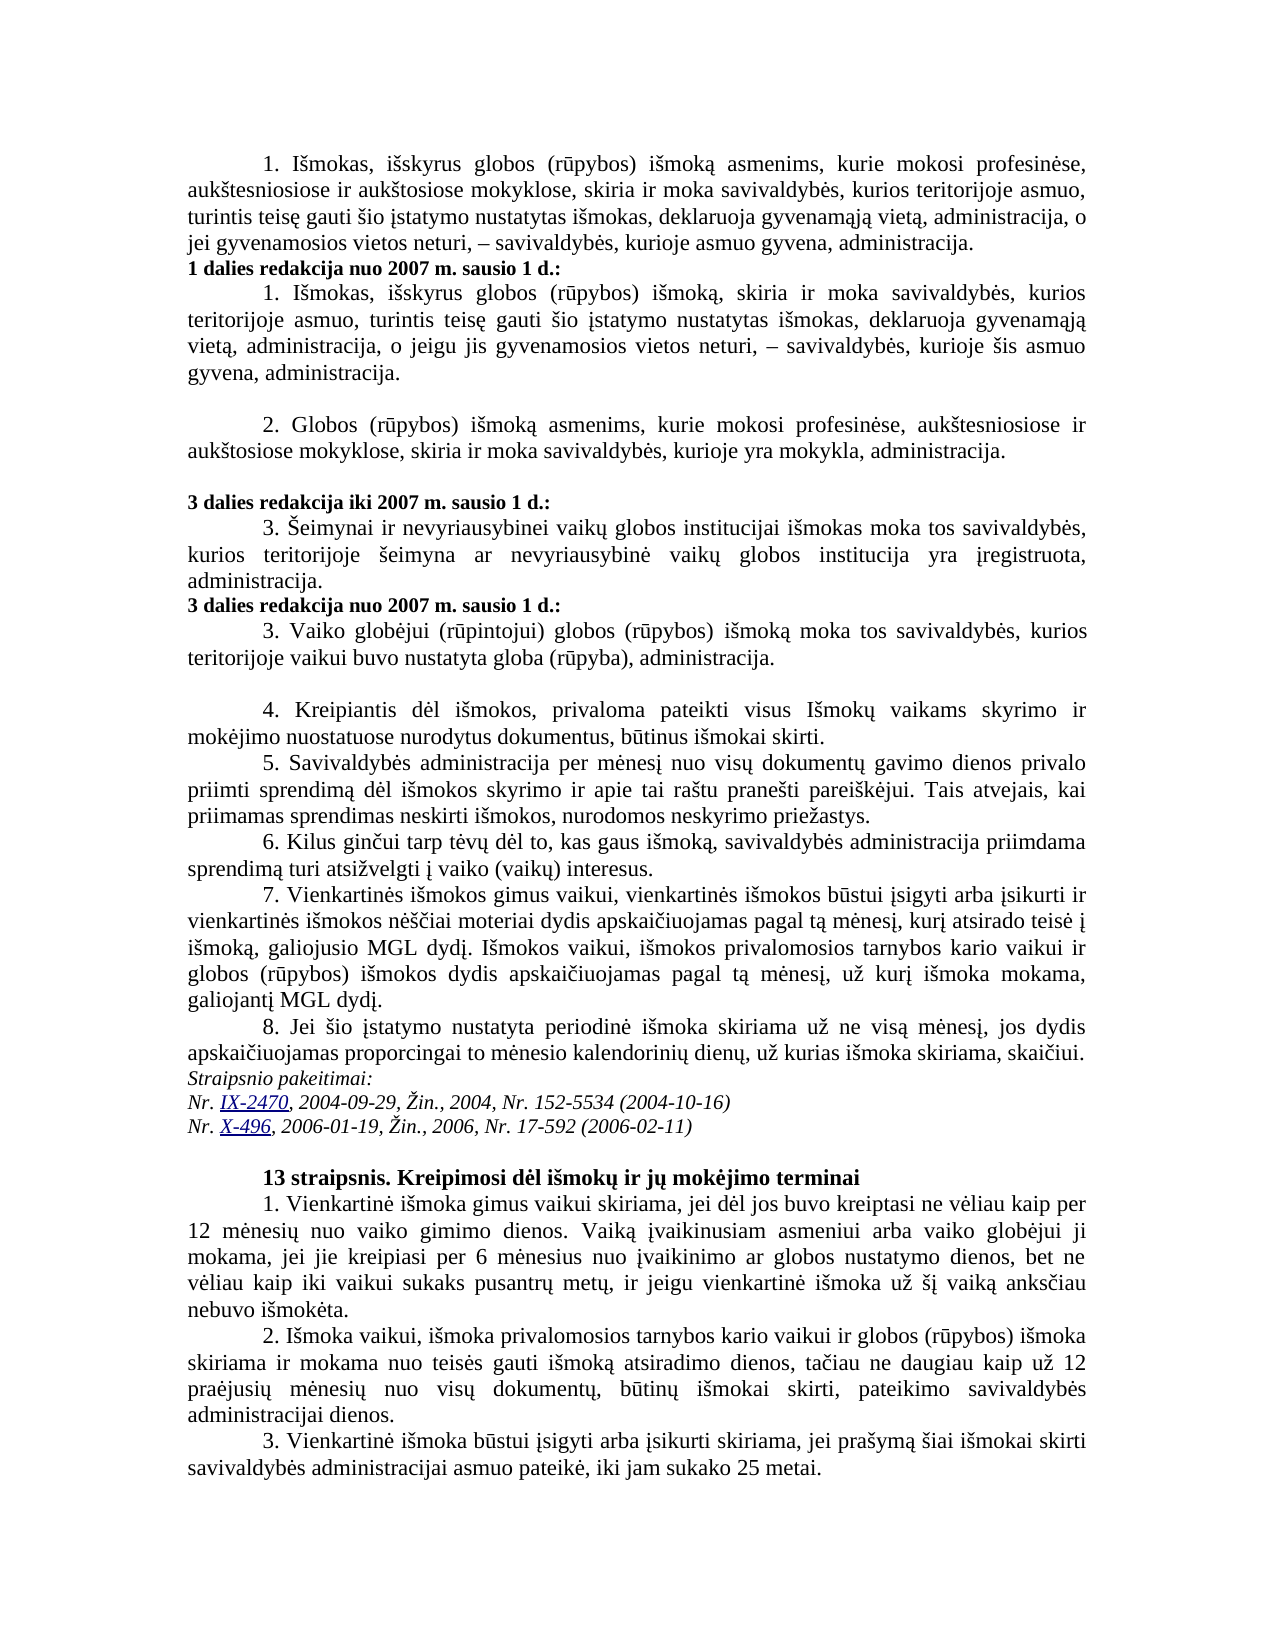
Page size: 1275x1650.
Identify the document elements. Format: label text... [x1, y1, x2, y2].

text 4. Kreipiantis dėl išmokos, privaloma pateikti visus Išmokų vaikams skyrimo ir mokėjimo nuostatuose nurodytus dokumentus, būtinus išmokai skirti. [187, 697, 1087, 749]
text Nr. IX-2470, 2004-09-29, Žin., 2004, Nr. 152-5534 (2004-10-16) [187, 1089, 1087, 1114]
text 7. Vienkartinės išmokos gimus vaikui, vienkartinės išmokos būstui įsigyti arba įsikurti ir vienkartinės išmokos nėščiai moteriai dydis apskaičiuojamas pagal tą mėnesį, kurį atsirado teisė į išmoką, galiojusio MGL dydį. Išmokos vaikui, išmokos privalomosios tarnybos kario vaikui ir globos (rūpybos) išmokos dydis apskaičiuojamas pagal tą mėnesį, už kurį išmoka mokama, galiojantį MGL dydį. [187, 881, 1087, 1013]
text 1. Vienkartinė išmoka gimus vaikui skiriama, jei dėl jos buvo kreiptasi ne vėliau kaip per 12 mėnesių nuo vaiko gimimo dienos. Vaiką įvaikinusiam asmeniui arba vaiko globėjui ji mokama, jei jie kreipiasi per 6 mėnesius nuo įvaikinimo ar globos nustatymo dienos, bet ne vėliau kaip iki vaikui sukaks pusantrų metų, ir jeigu vienkartinė išmoka už šį vaiką anksčiau nebuvo išmokėta. [187, 1190, 1087, 1322]
text Straipsnio pakeitimai: [187, 1066, 1087, 1089]
text 3 dalies redakcija nuo 2007 m. sausio 1 d.: [187, 593, 1087, 617]
text 3. Vienkartinė išmoka būstui įsigyti arba įsikurti skiriama, jei prašymą šiai išmokai skirti savivaldybės administracijai asmuo pateikė, iki jam sukako 25 metai. [187, 1428, 1087, 1480]
text 1. Išmokas, išskyrus globos (rūpybos) išmoką asmenims, kurie mokosi profesinėse, aukštesniosiose ir aukštosiose mokyklose, skiria ir moka savivaldybės, kurios teritorijoje asmuo, turintis teisę gauti šio įstatymo nustatytas išmokas, deklaruoja gyvenamąją vietą, administracija, o jei gyvenamosios vietos neturi, – savivaldybės, kurioje asmuo gyvena, administracija. [187, 150, 1087, 255]
text 3. Šeimynai ir nevyriausybinei vaikų globos institucijai išmokas moka tos savivaldybės, kurios teritorijoje šeimyna ar nevyriausybinė vaikų globos institucija yra įregistruota, administracija. [187, 514, 1087, 593]
text 2. Globos (rūpybos) išmoką asmenims, kurie mokosi profesinėse, aukštesniosiose ir aukštosiose mokyklose, skiria ir moka savivaldybės, kurioje yra mokykla, administracija. [187, 411, 1087, 464]
text 3 dalies redakcija iki 2007 m. sausio 1 d.: [187, 490, 1087, 514]
text 3. Vaiko globėjui (rūpintojui) globos (rūpybos) išmoką moka tos savivaldybės, kurios teritorijoje vaikui buvo nustatyta globa (rūpyba), administracija. [187, 617, 1087, 670]
text 1 dalies redakcija nuo 2007 m. sausio 1 d.: [187, 255, 1087, 279]
text 13 straipsnis. Kreipimosi dėl išmokų ir jų mokėjimo terminai [187, 1164, 1087, 1190]
text 6. Kilus ginčui tarp tėvų dėl to, kas gaus išmoką, savivaldybės administracija priimdama sprendimą turi atsižvelgti į vaiko (vaikų) interesus. [187, 828, 1087, 881]
text 5. Savivaldybės administracija per mėnesį nuo visų dokumentų gavimo dienos privalo priimti sprendimą dėl išmokos skyrimo ir apie tai raštu pranešti pareiškėjui. Tais atvejais, kai priimamas sprendimas neskirti išmokos, nurodomos neskyrimo priežastys. [187, 749, 1087, 828]
text Nr. X-496, 2006-01-19, Žin., 2006, Nr. 17-592 (2006-02-11) [187, 1114, 1087, 1138]
text 8. Jei šio įstatymo nustatyta periodinė išmoka skiriama už ne visą mėnesį, jos dydis apskaičiuojamas proporcingai to mėnesio kalendorinių dienų, už kurias išmoka skiriama, skaičiui. [187, 1013, 1087, 1066]
text 1. Išmokas, išskyrus globos (rūpybos) išmoką, skiria ir moka savivaldybės, kurios teritorijoje asmuo, turintis teisę gauti šio įstatymo nustatytas išmokas, deklaruoja gyvenamąją vietą, administracija, o jeigu jis gyvenamosios vietos neturi, – savivaldybės, kurioje šis asmuo gyvena, administracija. [187, 279, 1087, 385]
text 2. Išmoka vaikui, išmoka privalomosios tarnybos kario vaikui ir globos (rūpybos) išmoka skiriama ir mokama nuo teisės gauti išmoką atsiradimo dienos, tačiau ne daugiau kaip už 12 praėjusių mėnesių nuo visų dokumentų, būtinų išmokai skirti, pateikimo savivaldybės administracijai dienos. [187, 1322, 1087, 1428]
